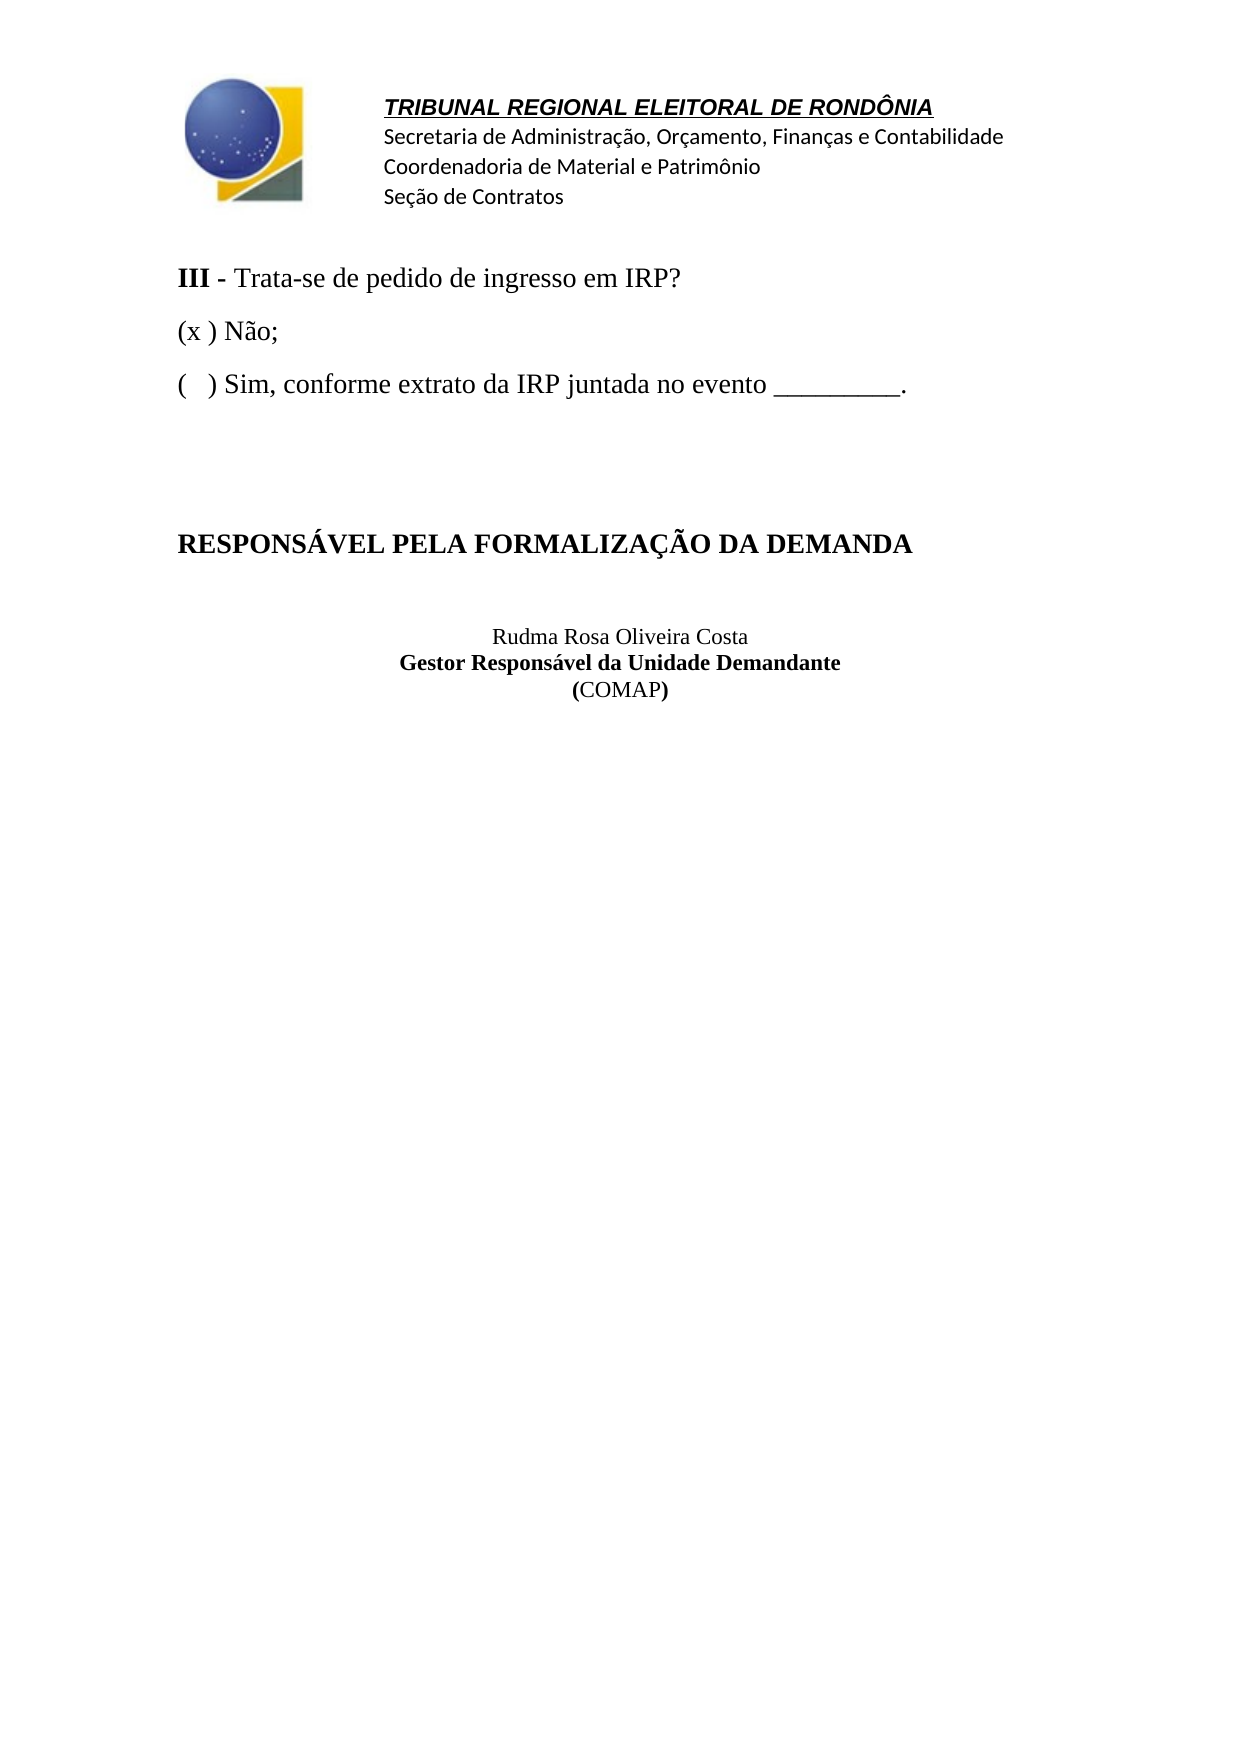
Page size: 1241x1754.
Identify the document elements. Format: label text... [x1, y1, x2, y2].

text Rudma Rosa Oliveira Costa [183, 623, 1057, 649]
text ( ) Sim, conforme extrato da IRP juntada no evento _________. [177, 367, 1063, 400]
text (x ) Não; [177, 314, 1063, 346]
text Gestor Responsável da Unidade Demandante [183, 649, 1057, 676]
text RESPONSÁVEL PELA FORMALIZAÇÃO DA DEMANDA [177, 527, 1063, 559]
text III - Trata-se de pedido de ingresso em IRP? [177, 261, 1063, 293]
text (COMAP) [183, 676, 1057, 702]
